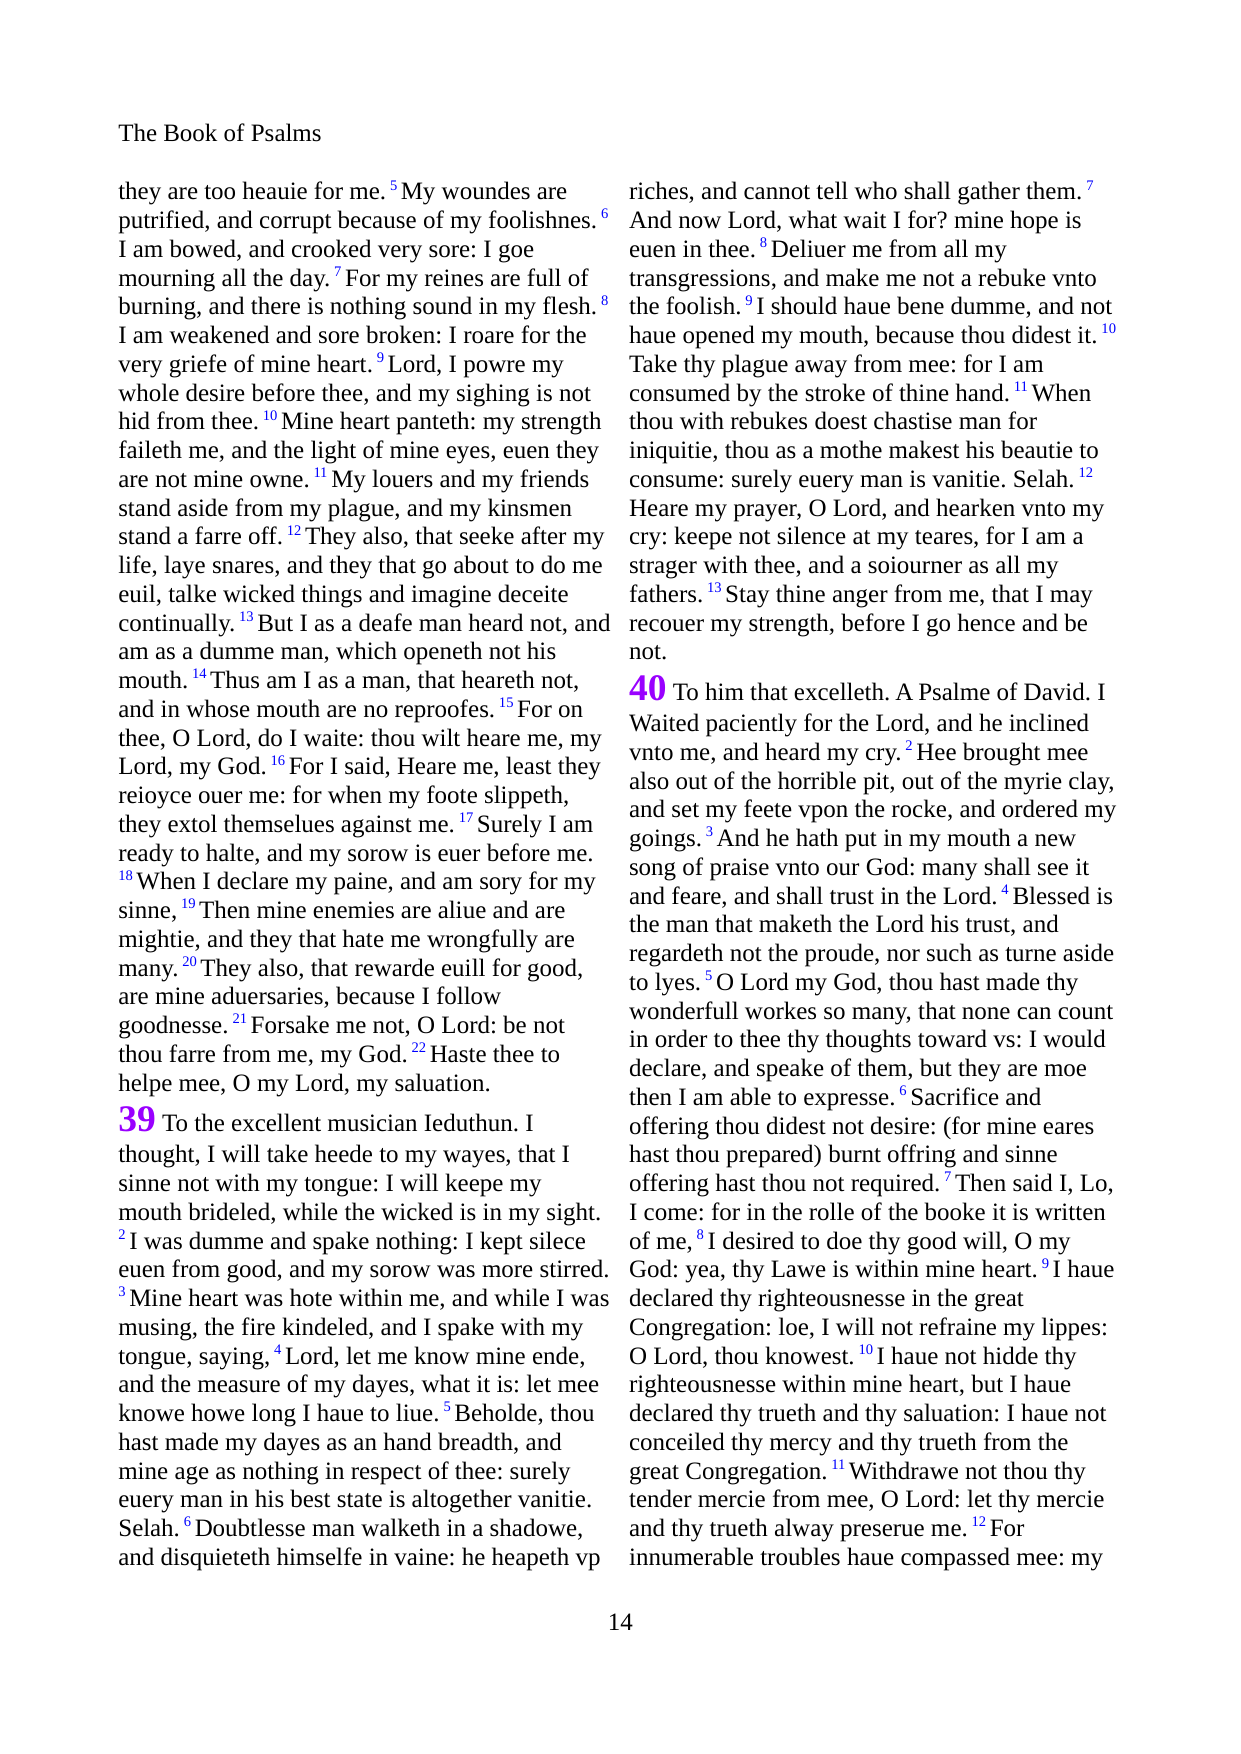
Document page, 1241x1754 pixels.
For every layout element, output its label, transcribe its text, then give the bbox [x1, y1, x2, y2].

text 39 To the excellent musician Ieduthun. I thought, I will take heede to my wayes, that I sinne not with my tongue: I will keepe my mouth brideled, while the wicked is in my sight. 2 I was dumme and spake nothing: I kept silece euen from good, and my sorow was more stirred. 3 Mine heart was hote within me, and while I was musing, the fire kindeled, and I spake with my tongue, saying, 4 Lord, let me know mine ende, and the measure of my dayes, what it is: let mee knowe howe long I haue to liue. 5 Beholde, thou hast made my dayes as an hand breadth, and mine age as nothing in respect of thee: surely euery man in his best state is altogether vanitie. Selah. 6 Doubtlesse man walketh in a shadowe, and disquieteth himselfe in vaine: he heapeth vp [118, 1096, 611, 1571]
text riches, and cannot tell who shall gather them. 7 And now Lord, what wait I for? mine hope is euen in thee. 8 Deliuer me from all my transgressions, and make me not a rebuke vnto the foolish. 9 I should haue bene dumme, and not haue opened my mouth, because thou didest it. 10 Take thy plague away from mee: for I am consumed by the stroke of thine hand. 11 When thou with rebukes doest chastise man for iniquitie, thou as a mothe makest his beautie to consume: surely euery man is vanitie. Selah. 12 Heare my prayer, O Lord, and hearken vnto my cry: keepe not silence at my teares, for I am a strager with thee, and a soiourner as all my fathers. 13 Stay thine anger from me, that I may recouer my strength, before I go hence and be not. [629, 176, 1122, 665]
text they are too heauie for me. 5 My woundes are putrified, and corrupt because of my foolishnes. 6 I am bowed, and crooked very sore: I goe mourning all the day. 7 For my reines are full of burning, and there is nothing sound in my flesh. 8 I am weakened and sore broken: I roare for the very griefe of mine heart. 9 Lord, I powre my whole desire before thee, and my sighing is not hid from thee. 10 Mine heart panteth: my strength faileth me, and the light of mine eyes, euen they are not mine owne. 11 My louers and my friends stand aside from my plague, and my kinsmen stand a farre off. 12 They also, that seeke after my life, laye snares, and they that go about to do me euil, talke wicked things and imagine deceite continually. 13 But I as a deafe man heard not, and am as a dumme man, which openeth not his mouth. 14 Thus am I as a man, that heareth not, and in whose mouth are no reproofes. 15 For on thee, O Lord, do I waite: thou wilt heare me, my Lord, my God. 16 For I said, Heare me, least they reioyce ouer me: for when my foote slippeth, they extol themselues against me. 17 Surely I am ready to halte, and my sorow is euer before me. 18 When I declare my paine, and am sory for my sinne, 19 Then mine enemies are aliue and are mightie, and they that hate me wrongfully are many. 20 They also, that rewarde euill for good, are mine aduersaries, because I follow goodnesse. 21 Forsake me not, O Lord: be not thou farre from me, my God. 22 Haste thee to helpe mee, O my Lord, my saluation. [118, 176, 611, 1096]
text 40 To him that excelleth. A Psalme of David. I Waited paciently for the Lord, and he inclined vnto me, and heard my cry. 2 Hee brought mee also out of the horrible pit, out of the myrie clay, and set my feete vpon the rocke, and ordered my goings. 3 And he hath put in my mouth a new song of praise vnto our God: many shall see it and feare, and shall trust in the Lord. 4 Blessed is the man that maketh the Lord his trust, and regardeth not the proude, nor such as turne aside to lyes. 5 O Lord my God, thou hast made thy wonderfull workes so many, that none can count in order to thee thy thoughts toward vs: I would declare, and speake of them, but they are moe then I am able to expresse. 6 Sacrifice and offering thou didest not desire: (for mine eares hast thou prepared) burnt offring and sinne offering hast thou not required. 7 Then said I, Lo, I come: for in the rolle of the booke it is written of me, 8 I desired to doe thy good will, O my God: yea, thy Lawe is within mine heart. 9 I haue declared thy righteousnesse in the great Congregation: loe, I will not refraine my lippes: O Lord, thou knowest. 10 I haue not hidde thy righteousnesse within mine heart, but I haue declared thy trueth and thy saluation: I haue not conceiled thy mercy and thy trueth from the great Congregation. 11 Withdrawe not thou thy tender mercie from mee, O Lord: let thy mercie and thy trueth alway preserue me. 12 For innumerable troubles haue compassed mee: my [629, 665, 1122, 1571]
